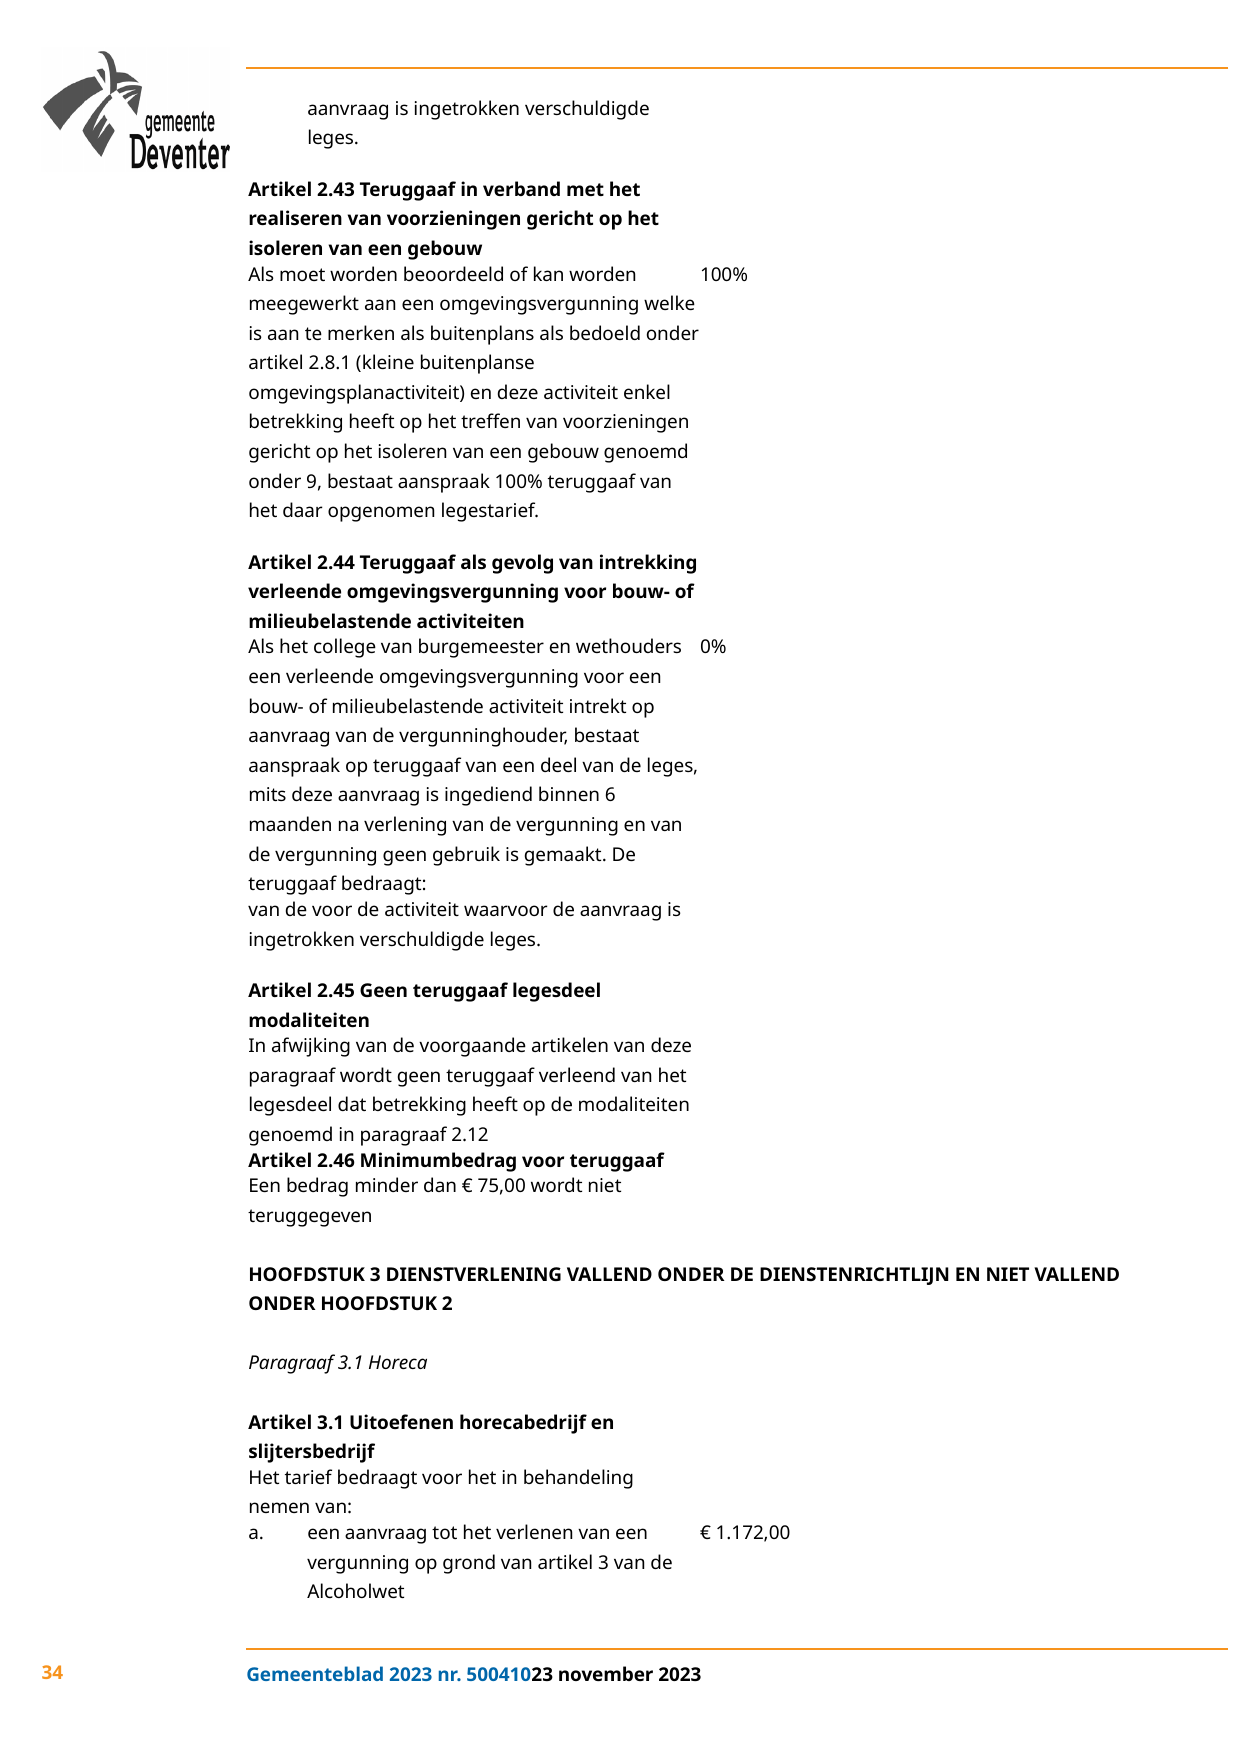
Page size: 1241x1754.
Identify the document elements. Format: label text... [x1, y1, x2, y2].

table_cell [700, 523, 1152, 549]
table_cell [248, 150, 700, 176]
table_cell 0% [700, 634, 1152, 896]
table_cell aanvraag is ingetrokken verschuldigde leges. [248, 95, 700, 150]
table_cell [700, 176, 1152, 261]
table_cell [248, 951, 700, 977]
table_cell Als het college van burgemeester en wethouders een verleende omgevingsvergunning voor een bouw- of milieubelastende activiteit intrekt op aanvraag van de vergunninghouder, bestaat aanspraak op teruggaaf van een deel van de leges, mits deze aanvraag is ingediend binnen 6 maanden na verlening van de vergunning en van de vergunning geen gebruik is gemaakt. De teruggaaf bedraagt: [248, 634, 700, 896]
table_cell Als moet worden beoordeeld of kan worden meegewerkt aan een omgevingsvergunning welke is aan te merken als buitenplans als bedoeld onder artikel 2.8.1 (kleine buitenplanse omgevingsplanactiviteit) en deze activiteit enkel betrekking heeft op het treffen van voorzieningen gericht op het isoleren van een gebouw genoemd onder 9, bestaat aanspraak 100% teruggaaf van het daar opgenomen legestarief. [248, 261, 700, 523]
table_cell € 1.172,00 [700, 1520, 1152, 1604]
text HOOFDSTUK 3 DIENSTVERLENING VALLEND ONDER DE DIENSTENRICHTLIJN EN NIET VALLEND ONDER HOOFDSTUK 2 [248, 1261, 1152, 1316]
table_cell Het tarief bedraagt voor het in behandeling nemen van: [248, 1464, 700, 1519]
table_cell [700, 150, 1152, 176]
table_cell [700, 977, 1152, 1032]
text Paragraaf 3.1 Horeca [248, 1349, 1152, 1375]
table_cell [700, 896, 1152, 951]
table_cell van de voor de activiteit waarvoor de aanvraag is ingetrokken verschuldigde leges. [248, 896, 700, 951]
table_header [700, 1409, 1152, 1464]
table_cell [700, 1464, 1152, 1519]
table_cell Artikel 2.45 Geen teruggaaf legesdeel modaliteiten [248, 977, 700, 1032]
table_cell In afwijking van de voorgaande artikelen van deze paragraaf wordt geen teruggaaf verleend van het legesdeel dat betrekking heeft op de modaliteiten genoemd in paragraaf 2.12 [248, 1033, 700, 1147]
table_cell [248, 523, 700, 549]
table_cell een aanvraag tot het verlenen van een vergunning op grond van artikel 3 van de Alcoholwet [248, 1520, 700, 1604]
table_header Artikel 3.1 Uitoefenen horecabedrijf en slijtersbedrijf [248, 1409, 700, 1464]
table_cell Een bedrag minder dan € 75,00 wordt niet teruggegeven [248, 1173, 700, 1228]
table_cell 100% [700, 261, 1152, 523]
table_cell [700, 951, 1152, 977]
picture [41, 47, 231, 172]
table_cell [700, 1033, 1152, 1147]
table_cell [700, 95, 1152, 150]
table_cell [700, 549, 1152, 634]
table_cell Artikel 2.43 Teruggaaf in verband met het realiseren van voorzieningen gericht op het isoleren van een gebouw [248, 176, 700, 261]
table_cell [700, 1147, 1152, 1173]
table_cell Artikel 2.46 Minimumbedrag voor teruggaaf [248, 1147, 700, 1173]
table_cell [700, 1173, 1152, 1228]
table_cell Artikel 2.44 Teruggaaf als gevolg van intrekking verleende omgevingsvergunning voor bouw- of milieubelastende activiteiten [248, 549, 700, 634]
